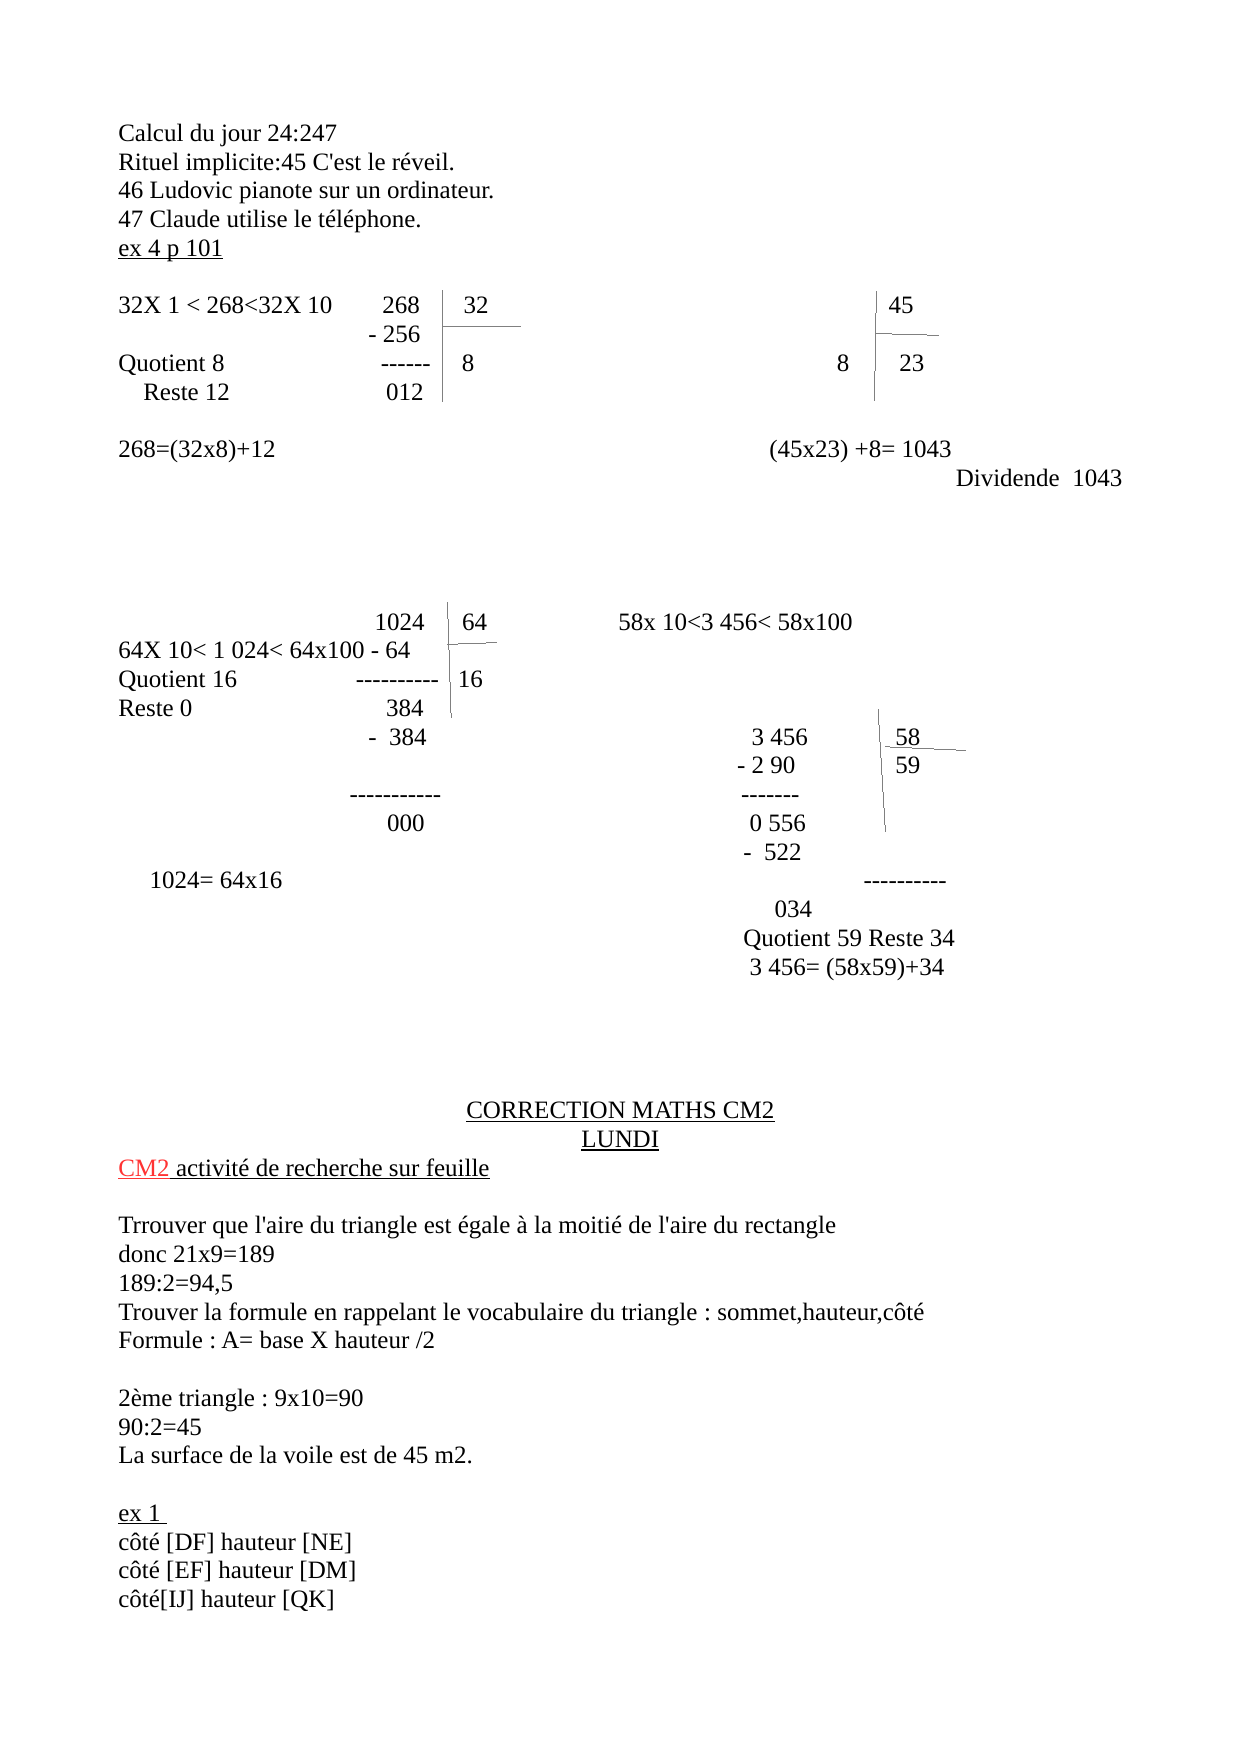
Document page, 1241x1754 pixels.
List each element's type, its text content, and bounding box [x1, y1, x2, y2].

text Quotient 8 [118, 348, 442, 377]
text Reste 12 012 [118, 377, 1122, 406]
text côté [DF] hauteur [NE] [118, 1527, 1122, 1556]
text CM2 activité de recherche sur feuille [118, 1153, 1122, 1182]
text LUNDI [118, 1124, 1122, 1153]
text ----------- ------- [118, 779, 1122, 808]
text 034 [118, 894, 1122, 923]
text 1024= 64x16 ---------- [118, 866, 1122, 894]
text 3 456= (58x59)+34 [118, 952, 1122, 981]
text Formule : A= base X hauteur /2 [118, 1326, 1122, 1354]
text Quotient 59 Reste 34 [118, 923, 1122, 952]
text Dividende 1043 [118, 463, 1122, 492]
text côté[IJ] hauteur [QK] [118, 1584, 1122, 1613]
text 2ème triangle : 9x10=90 [118, 1383, 1122, 1412]
text 32X 1 < 268<32X 10 268 [118, 291, 442, 319]
text 90:2=45 [118, 1412, 1122, 1441]
text Calcul du jour 24:247 [118, 118, 1122, 147]
text CORRECTION MATHS CM2 [118, 1096, 1122, 1124]
text côté [EF] hauteur [DM] [118, 1556, 1122, 1584]
text - 256 [118, 319, 442, 348]
text 32 45 [443, 291, 1122, 319]
text ------ 8 8 23 [443, 348, 1122, 377]
text La surface de la voile est de 45 m2. [118, 1441, 1122, 1469]
text - 384 3 456 58 [118, 722, 1122, 751]
text 46 Ludovic pianote sur un ordinateur. [118, 176, 1122, 204]
text - 2 90 59 [118, 751, 1122, 779]
text ex 1 [118, 1498, 1122, 1527]
text 000 0 556 [118, 808, 1122, 837]
text [443, 319, 875, 348]
text 268=(32x8)+12 (45x23) +8= 1043 [118, 434, 1122, 463]
text 47 Claude utilise le téléphone. [118, 204, 1122, 233]
text Reste 0 384 [118, 693, 1122, 722]
text Quotient 16 ---------- 16 [118, 664, 1122, 693]
text donc 21x9=189 [118, 1239, 1122, 1268]
text [876, 319, 1122, 348]
text Trouver la formule en rappelant le vocabulaire du triangle : sommet,hauteur,côté [118, 1297, 1122, 1326]
text - 522 [118, 837, 1122, 866]
text 189:2=94,5 [118, 1268, 1122, 1297]
text 1024 64 58x 10<3 456< 58x100 [118, 607, 1122, 636]
text Rituel implicite:45 C'est le réveil. [118, 147, 1122, 176]
text 64X 10< 1 024< 64x100 - 64 [118, 636, 1122, 664]
text Trrouver que l'aire du triangle est égale à la moitié de l'aire du rectangle [118, 1211, 1122, 1239]
text ex 4 p 101 [118, 233, 1122, 262]
